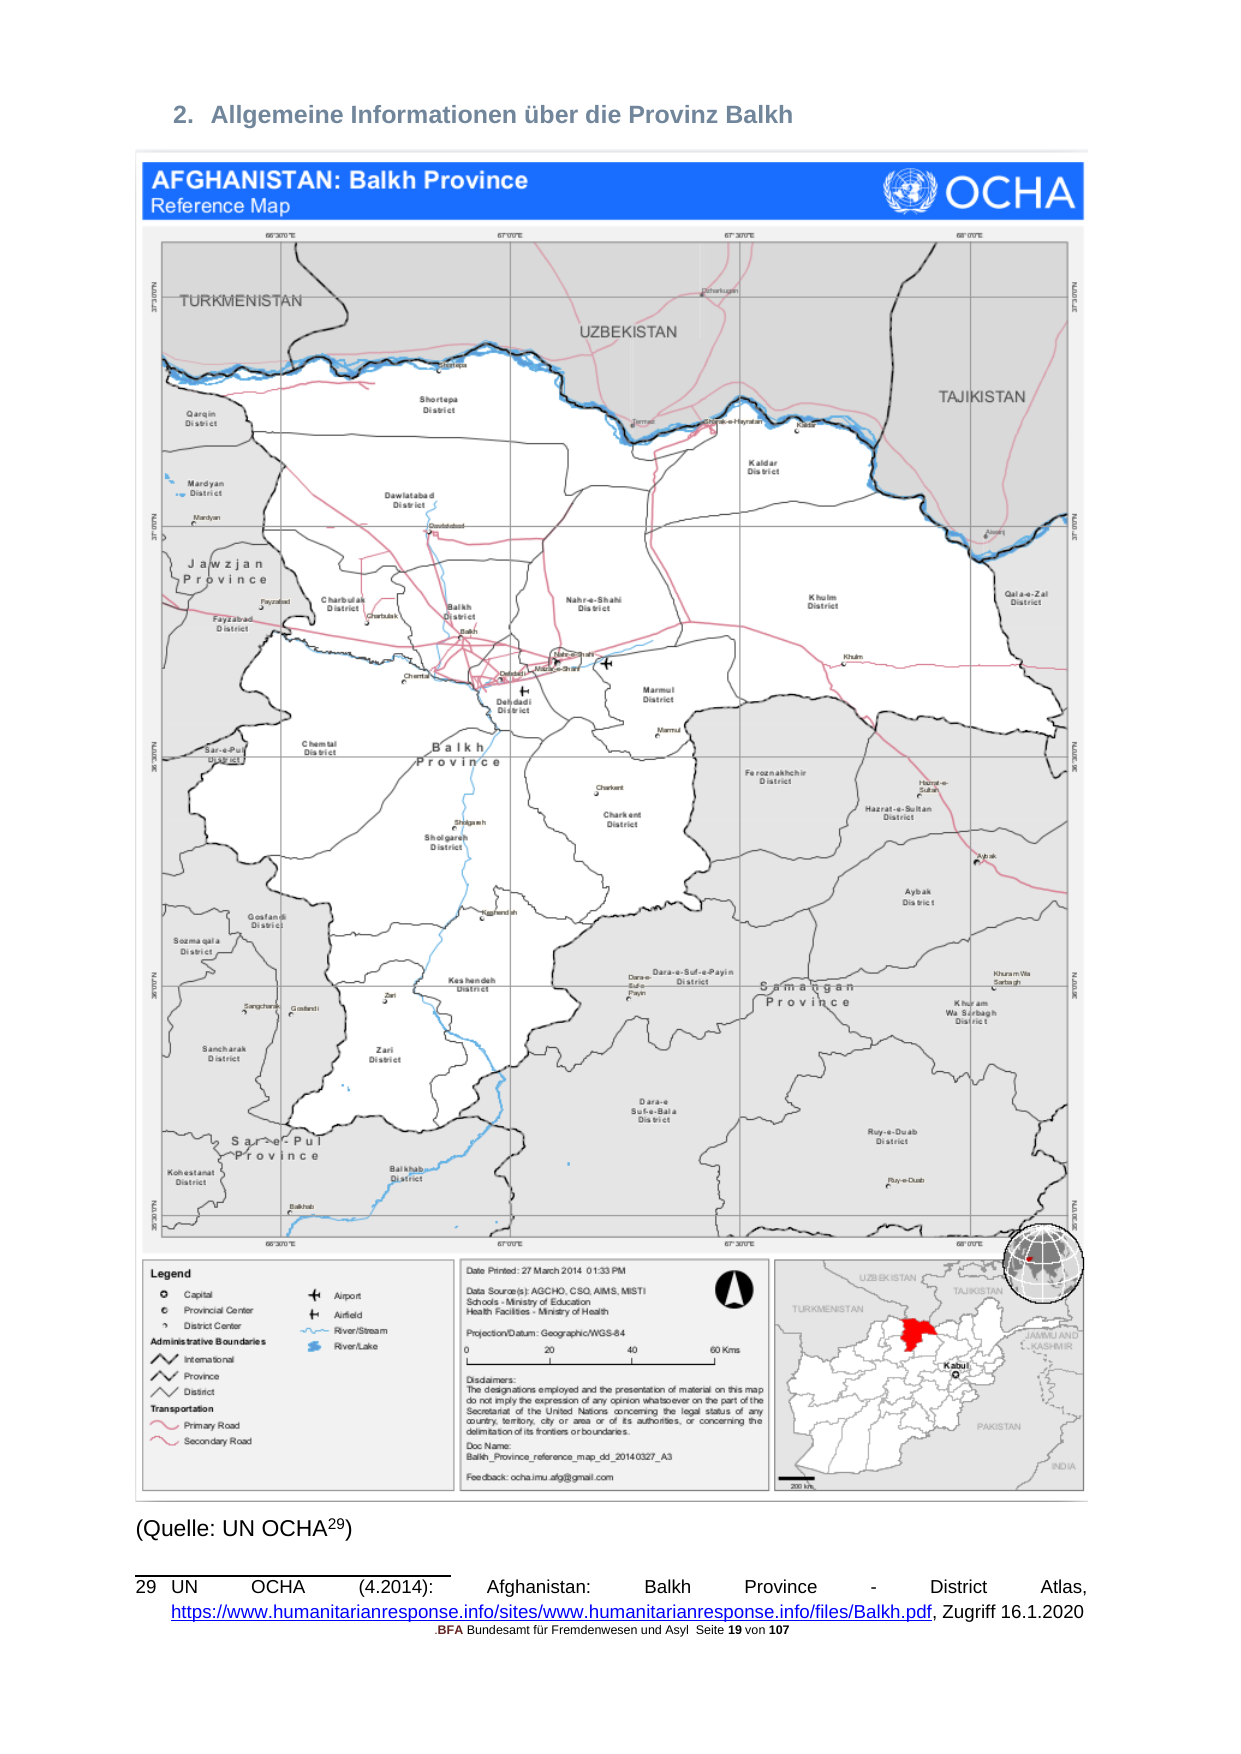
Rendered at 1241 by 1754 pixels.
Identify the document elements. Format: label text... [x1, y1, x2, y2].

text (Quelle: UN OCHA) [135, 1502, 1088, 1541]
text UN OCHA (4.2014): Afghanistan: Balkh Province - District Atlas, https://www.humanitarianresponse.info/sites/www.humanitarianresponse.info/files/Balkh.pdf, Zugriff 16.1.2020 [135, 1576, 1088, 1622]
subtitle Allgemeine Informationen über die Provinz Balkh [173, 100, 1088, 129]
picture [135, 149, 1089, 1502]
